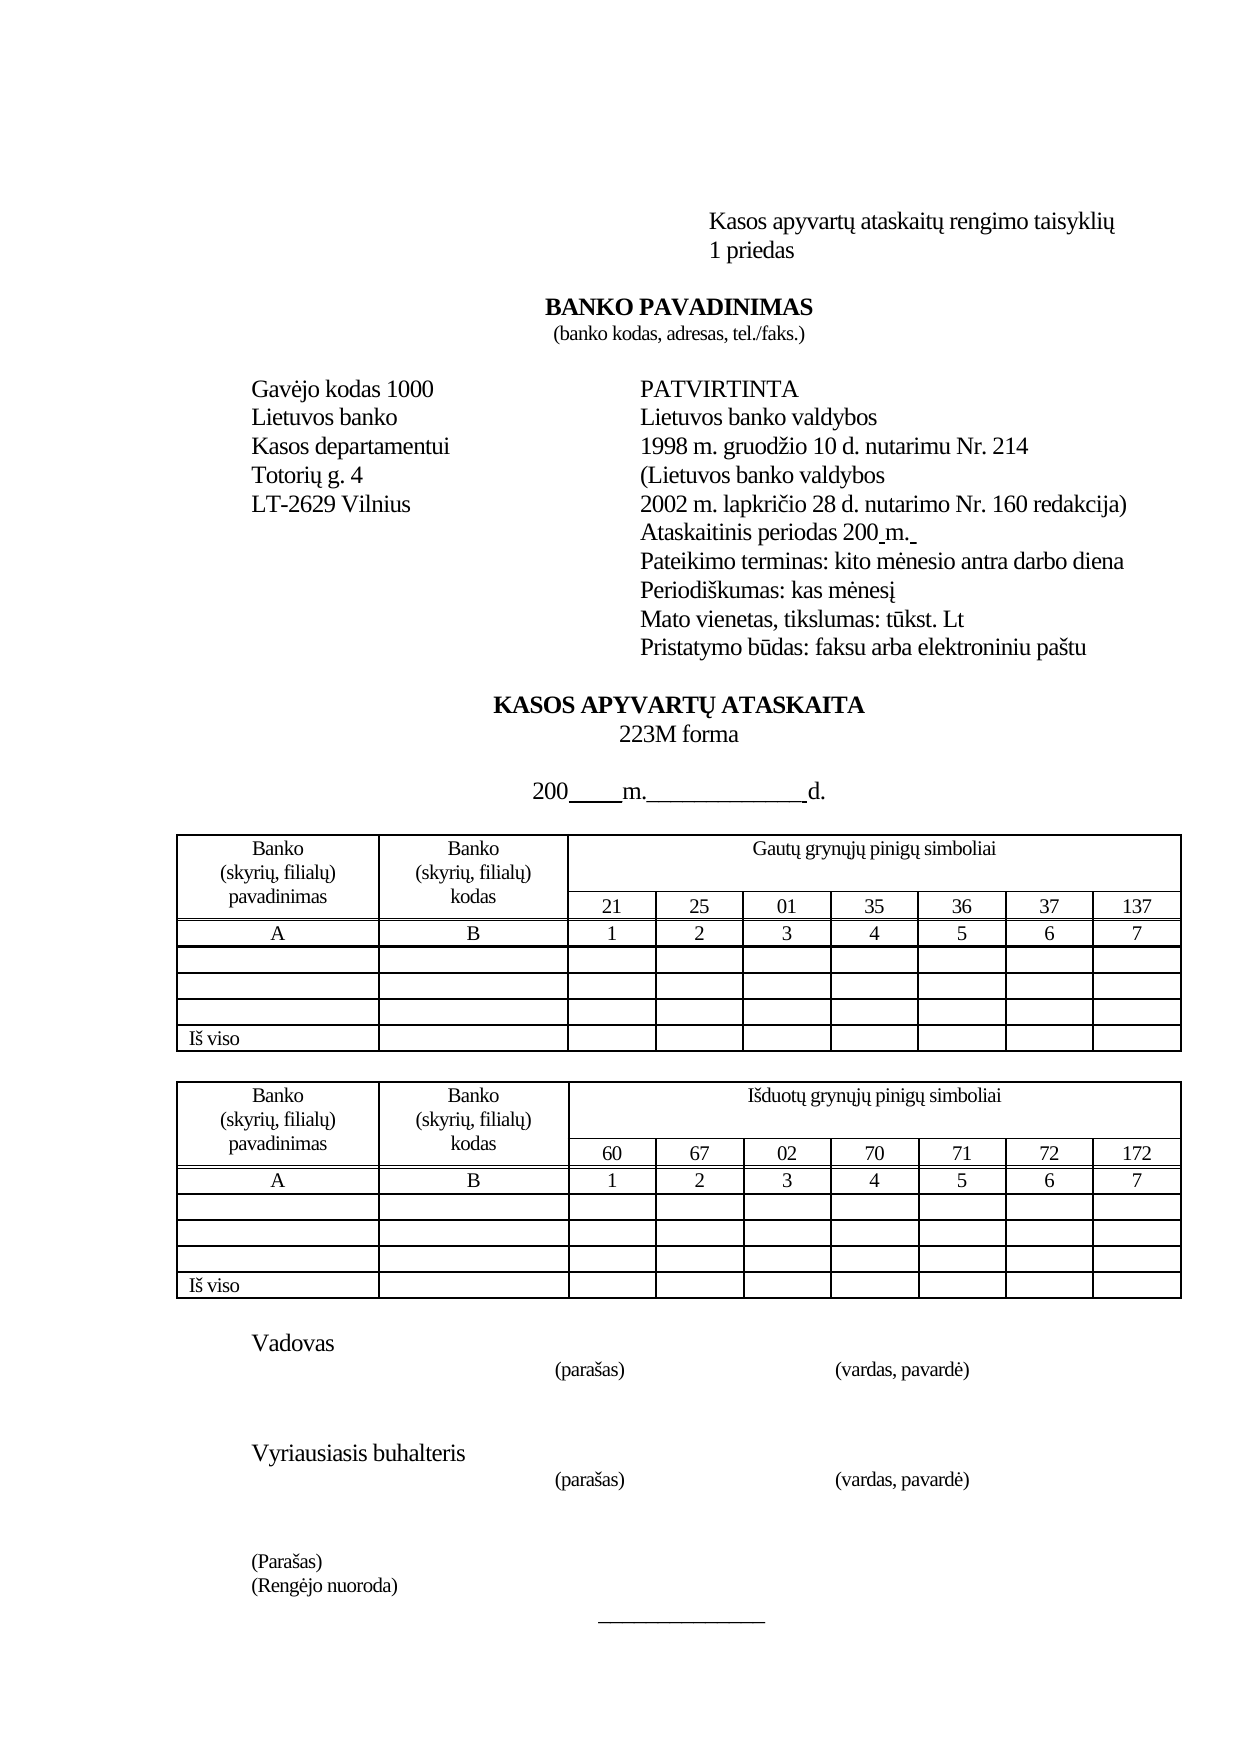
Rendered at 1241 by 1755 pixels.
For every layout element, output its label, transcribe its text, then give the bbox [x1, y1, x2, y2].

table_cell [832, 1247, 918, 1271]
table_cell [744, 974, 830, 998]
table_cell [570, 1247, 655, 1271]
table_cell [570, 1221, 655, 1245]
table_cell 172 [1094, 1139, 1180, 1165]
table_cell [919, 974, 1005, 998]
table_cell [569, 1000, 655, 1024]
table_header Gautų grynųjų pinigų simboliai [569, 836, 1180, 891]
table_cell [832, 1026, 917, 1050]
table_cell Iš viso [178, 1273, 378, 1297]
table_cell A [178, 1169, 378, 1192]
table_cell [380, 1195, 568, 1219]
text (parašas) (vardas, pavardė) [177, 1357, 1187, 1381]
table_cell [657, 948, 742, 972]
text 200 ____m._____________ d. [177, 776, 1181, 805]
text (Rengėjo nuoroda) [177, 1573, 1187, 1597]
text Vadovas [177, 1328, 1187, 1357]
table_cell [657, 1273, 743, 1297]
table_cell 137 [1094, 892, 1180, 918]
table_cell [657, 1221, 743, 1245]
text BANKO PAVADINIMAS [177, 292, 1181, 321]
table_cell [745, 1221, 830, 1245]
table_cell [832, 1221, 918, 1245]
table_cell [1094, 948, 1180, 972]
table_cell [1007, 1221, 1092, 1245]
table_cell [570, 1195, 655, 1219]
text Kasos departamentui 1998 m. gruodžio 10 d. nutarimu Nr. 214 [177, 431, 1181, 460]
table_cell 37 [1007, 892, 1092, 918]
table_cell [1094, 1221, 1180, 1245]
table_cell [657, 1195, 743, 1219]
text Ataskaitinis periodas 200 m. [177, 517, 1181, 546]
table_cell [920, 1247, 1005, 1271]
table_cell 3 [745, 1169, 830, 1192]
table_header Banko (skyrių, filialų) kodas [380, 1083, 568, 1165]
table_cell [1094, 1247, 1180, 1271]
table_cell 21 [569, 892, 655, 918]
table_cell [1007, 1273, 1092, 1297]
table_cell [380, 1221, 568, 1245]
text Totorių g. 4 (Lietuvos banko valdybos [177, 460, 1181, 489]
table_cell [1007, 1026, 1092, 1050]
text (parašas) (vardas, pavardė) [177, 1467, 1187, 1491]
table_cell [1094, 1026, 1180, 1050]
table_cell 36 [919, 892, 1005, 918]
table_cell [380, 1000, 567, 1024]
table_cell [178, 1000, 378, 1024]
table_cell [1094, 1273, 1180, 1297]
table_cell [569, 948, 655, 972]
table_cell 4 [832, 921, 917, 945]
table_cell [380, 1247, 568, 1271]
text (banko kodas, adresas, tel./faks.) [177, 321, 1181, 345]
table_cell 7 [1094, 1169, 1180, 1192]
table_cell 4 [832, 1169, 918, 1192]
table_cell [1007, 974, 1092, 998]
table_cell [178, 1221, 378, 1245]
table_header Banko (skyrių, filialų) kodas [380, 836, 567, 918]
table_cell [657, 1247, 743, 1271]
table_cell [1094, 1000, 1180, 1024]
table_cell [745, 1273, 830, 1297]
table_cell 6 [1007, 921, 1092, 945]
text ______________ [177, 1597, 1187, 1625]
table_cell 60 [570, 1139, 655, 1165]
table_cell [1007, 1195, 1092, 1219]
table_cell 3 [744, 921, 830, 945]
table_cell [919, 1000, 1005, 1024]
table_cell B [380, 921, 567, 945]
table_cell [832, 1000, 917, 1024]
table_cell 71 [920, 1139, 1005, 1165]
table_cell [569, 974, 655, 998]
table_cell [657, 1026, 742, 1050]
table_cell [178, 1195, 378, 1219]
text LT-2629 Vilnius 2002 m. lapkričio 28 d. nutarimo Nr. 160 redakcija) [177, 489, 1181, 517]
table_cell 72 [1007, 1139, 1092, 1165]
table_cell [178, 974, 378, 998]
table_cell [832, 1195, 918, 1219]
table_cell [570, 1273, 655, 1297]
text 223M forma [177, 719, 1181, 747]
table_header Banko (skyrių, filialų) pavadinimas [178, 1083, 378, 1165]
table_cell [657, 974, 742, 998]
text Gavėjo kodas 1000 PATVIRTINTA [177, 374, 1181, 402]
text Pristatymo būdas: faksu arba elektroniniu paštu [177, 632, 1181, 661]
table_cell 35 [832, 892, 917, 918]
table_cell Iš viso [178, 1026, 378, 1050]
table_cell [919, 1026, 1005, 1050]
table_cell [569, 1026, 655, 1050]
table_cell [744, 1026, 830, 1050]
text Mato vienetas, tikslumas: tūkst. Lt [177, 604, 1181, 632]
table_cell [178, 948, 378, 972]
text Periodiškumas: kas mėnesį [177, 575, 1181, 604]
table_cell [920, 1195, 1005, 1219]
text Kasos apyvartų ataskaitų rengimo taisyklių [177, 206, 1181, 235]
table_cell [920, 1273, 1005, 1297]
table_header Išduotų grynųjų pinigų simboliai [570, 1083, 1180, 1138]
table_cell B [380, 1169, 568, 1192]
table_cell [920, 1221, 1005, 1245]
table_cell 1 [570, 1169, 655, 1192]
table_cell [380, 1026, 567, 1050]
text KASOS APYVARTŲ ATASKAITA [177, 690, 1181, 719]
text 1 priedas [177, 235, 1181, 263]
table_cell 2 [657, 1169, 743, 1192]
table_cell 01 [744, 892, 830, 918]
table_cell [745, 1195, 830, 1219]
table_cell [1007, 1000, 1092, 1024]
table_cell [380, 1273, 568, 1297]
table_cell 02 [745, 1139, 830, 1165]
text Lietuvos banko Lietuvos banko valdybos [177, 402, 1181, 431]
table_cell 5 [920, 1169, 1005, 1192]
table_cell 2 [657, 921, 742, 945]
table_cell A [178, 921, 378, 945]
table_header Banko (skyrių, filialų) pavadinimas [178, 836, 378, 918]
text Vyriausiasis buhalteris [177, 1438, 1187, 1467]
table_cell 5 [919, 921, 1005, 945]
table_cell 6 [1007, 1169, 1092, 1192]
table_cell [380, 948, 567, 972]
text (Parašas) [177, 1548, 1187, 1573]
table_cell [1007, 948, 1092, 972]
table_cell [1094, 1195, 1180, 1219]
table_cell [745, 1247, 830, 1271]
table_cell 25 [657, 892, 742, 918]
table_cell [380, 974, 567, 998]
table_cell [832, 948, 917, 972]
table_cell [1094, 974, 1180, 998]
table_cell [744, 1000, 830, 1024]
table_cell [657, 1000, 742, 1024]
table_cell [832, 1273, 918, 1297]
table_cell 70 [832, 1139, 918, 1165]
table_cell [744, 948, 830, 972]
table_cell [178, 1247, 378, 1271]
table_cell 7 [1094, 921, 1180, 945]
text Pateikimo terminas: kito mėnesio antra darbo diena [177, 546, 1181, 575]
table_cell [832, 974, 917, 998]
table_cell 1 [569, 921, 655, 945]
table_cell [919, 948, 1005, 972]
table_cell [1007, 1247, 1092, 1271]
table_cell 67 [657, 1139, 743, 1165]
